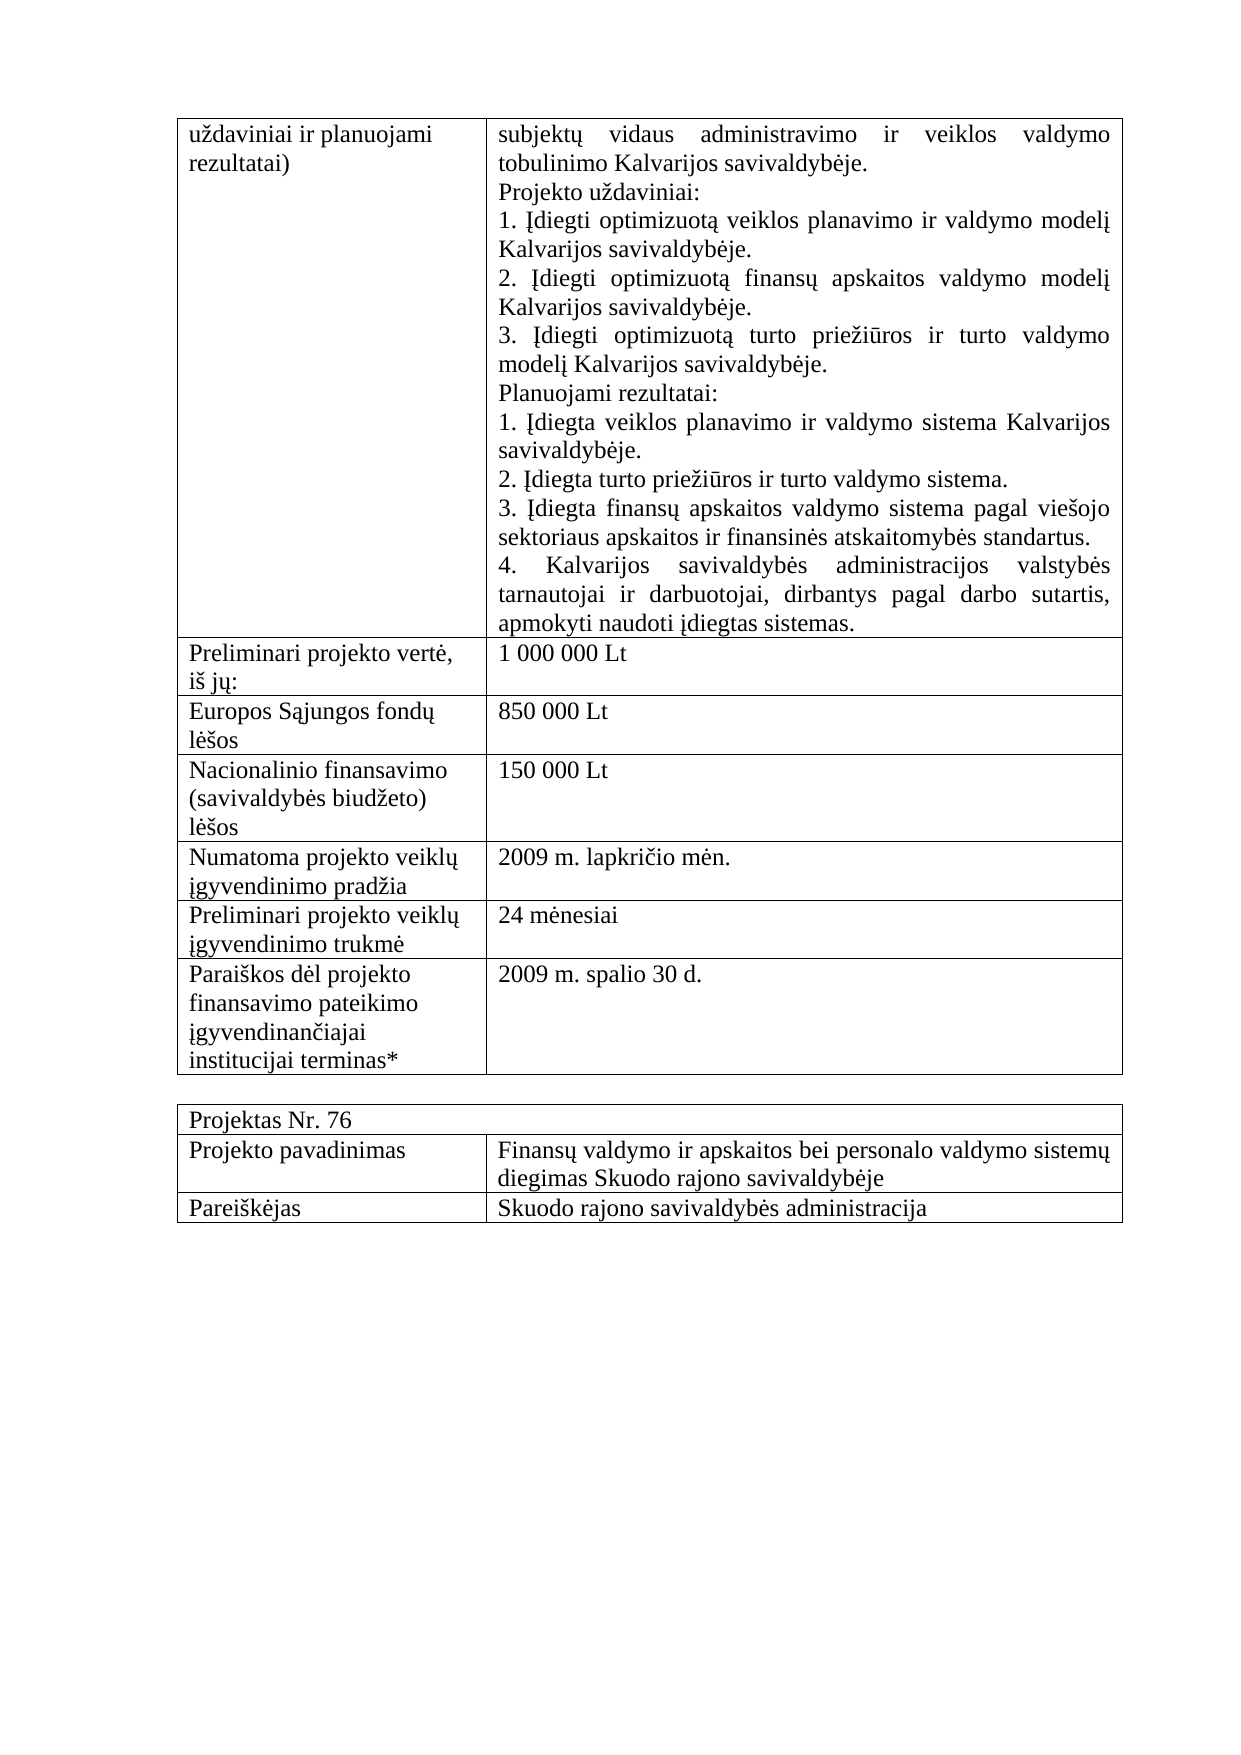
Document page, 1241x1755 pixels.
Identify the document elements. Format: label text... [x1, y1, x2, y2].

table_header Projektas Nr. 76 [178, 1105, 1122, 1134]
table_cell Preliminari projekto vertė, iš jų: [178, 638, 486, 695]
table_cell Projekto pavadinimas [178, 1135, 486, 1192]
table_cell 2009 m. spalio 30 d. [487, 959, 1122, 1074]
table_cell Skuodo rajono savivaldybės administracija [487, 1193, 1122, 1222]
table_cell 1 000 000 Lt [487, 638, 1122, 695]
table_cell 850 000 Lt [487, 696, 1122, 754]
table_cell Europos Sąjungos fondų lėšos [178, 696, 486, 754]
table_cell uždaviniai ir planuojami rezultatai) [178, 119, 486, 637]
table_cell Pareiškėjas [178, 1193, 486, 1222]
table_cell 24 mėnesiai [487, 901, 1122, 958]
table_cell 2009 m. lapkričio mėn. [487, 842, 1122, 899]
table_cell Preliminari projekto veiklų įgyvendinimo trukmė [178, 901, 486, 958]
table_cell subjektų vidaus administravimo ir veiklos valdymo tobulinimo Kalvarijos savivaldybėje. Projekto uždaviniai: 1. Įdiegti optimizuotą veiklos planavimo ir valdymo modelį Kalvarijos savivaldybėje. 2. Įdiegti optimizuotą finansų apskaitos valdymo modelį Kalvarijos savivaldybėje. 3. Įdiegti optimizuotą turto priežiūros ir turto valdymo modelį Kalvarijos savivaldybėje. Planuojami rezultatai: 1. Įdiegta veiklos planavimo ir valdymo sistema Kalvarijos savivaldybėje. 2. Įdiegta turto priežiūros ir turto valdymo sistema. 3. Įdiegta finansų apskaitos valdymo sistema pagal viešojo sektoriaus apskaitos ir finansinės atskaitomybės standartus. 4. Kalvarijos savivaldybės administracijos valstybės tarnautojai ir darbuotojai, dirbantys pagal darbo sutartis, apmokyti naudoti įdiegtas sistemas. [487, 119, 1122, 637]
table_cell Nacionalinio finansavimo (savivaldybės biudžeto) lėšos [178, 755, 486, 841]
table_cell Paraiškos dėl projekto finansavimo pateikimo įgyvendinančiajai institucijai terminas* [178, 959, 486, 1074]
table_cell Numatoma projekto veiklų įgyvendinimo pradžia [178, 842, 486, 899]
table_cell Finansų valdymo ir apskaitos bei personalo valdymo sistemų diegimas Skuodo rajono savivaldybėje [487, 1135, 1122, 1192]
table_cell 150 000 Lt [487, 755, 1122, 841]
